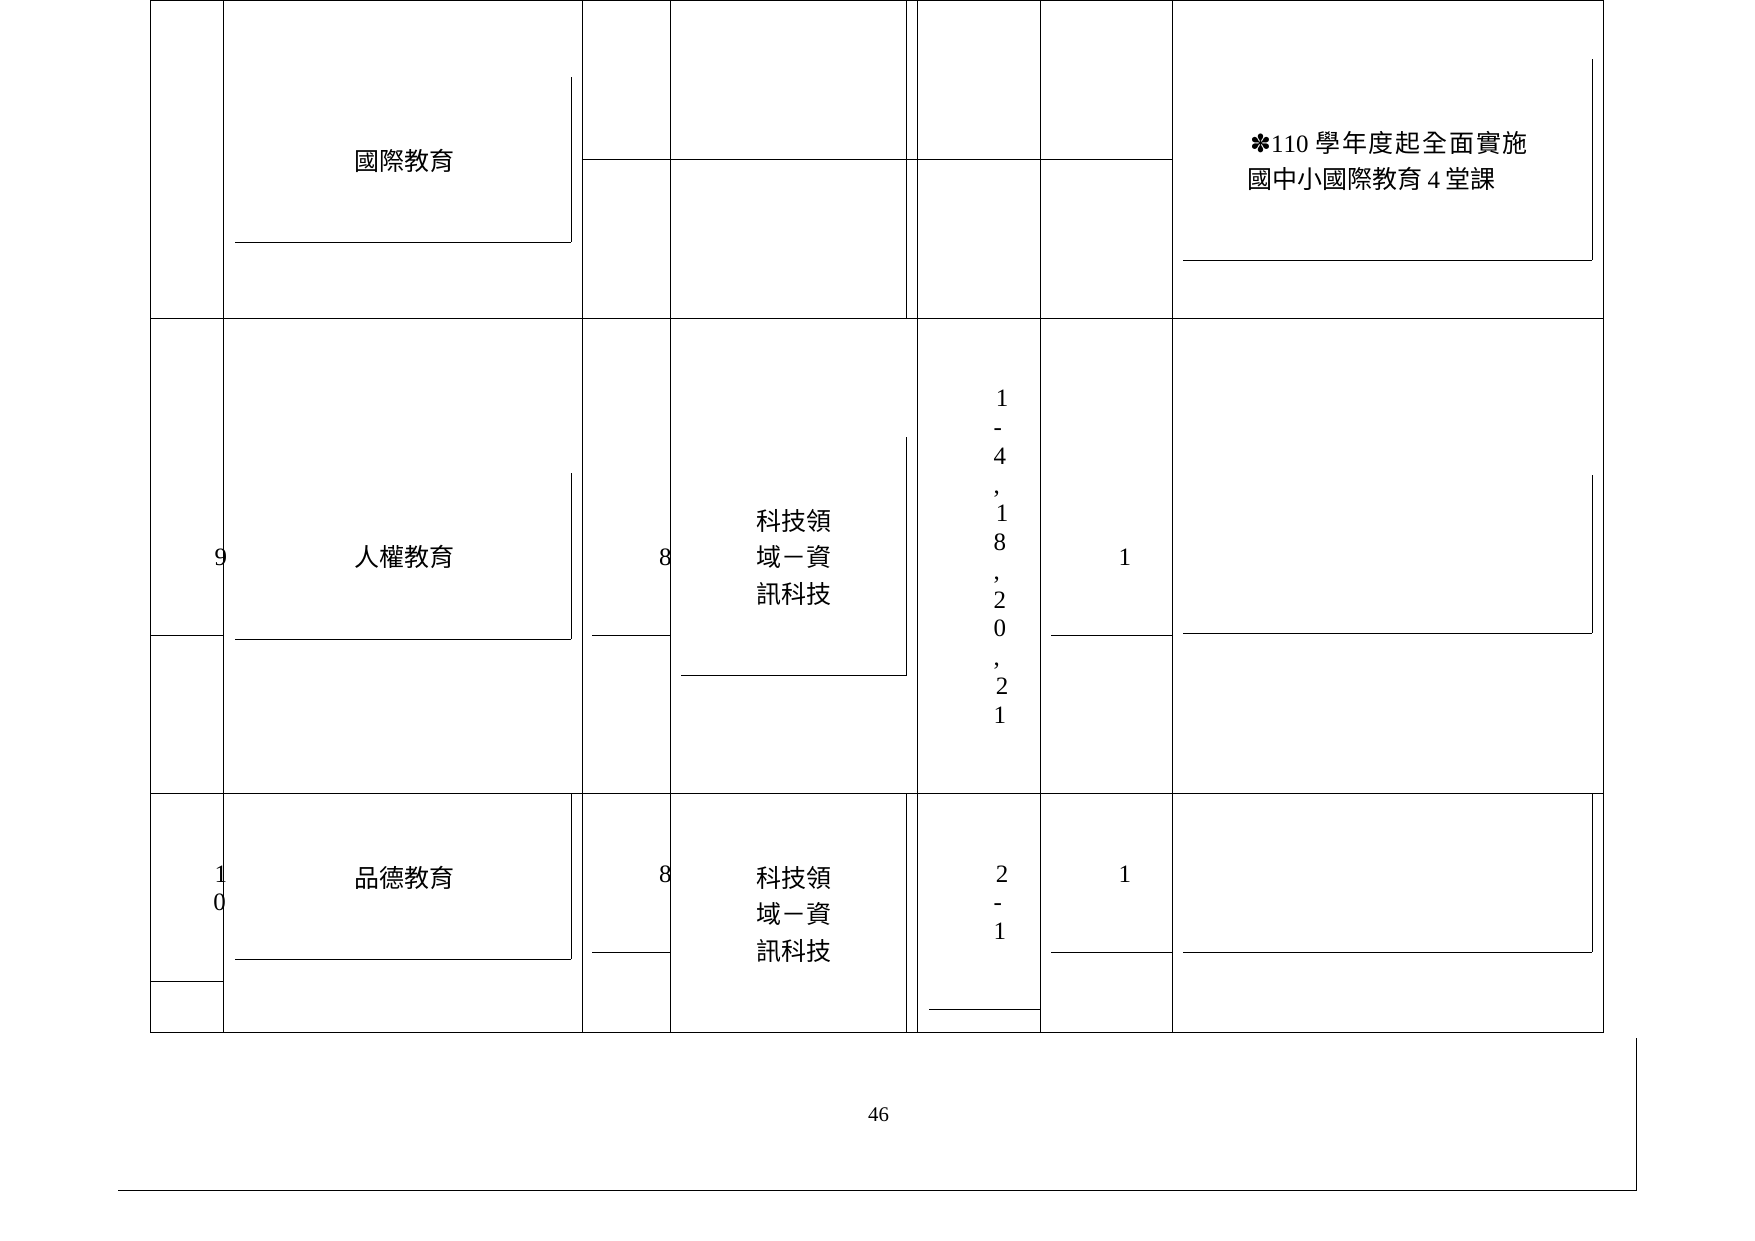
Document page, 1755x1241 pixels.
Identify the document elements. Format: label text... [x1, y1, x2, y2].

table_cell [907, 160, 917, 318]
table_cell 科技領域－資訊科技 [671, 794, 906, 1032]
table_cell 10 [151, 982, 223, 1032]
table_cell 國際教育 [224, 1, 582, 318]
table_cell [583, 1, 670, 159]
table_cell [1041, 160, 1172, 318]
table_cell 10 [151, 794, 223, 981]
table_cell 人權教育 [224, 319, 582, 793]
table_cell [918, 1, 1040, 159]
table_cell 9 [217, 550, 223, 557]
table_cell [671, 1, 906, 159]
table_cell ✽110學年度起全面實施國中小國際教育4堂課 [1173, 1, 1603, 318]
table_cell [1173, 794, 1603, 1032]
table_cell 9 [151, 319, 223, 635]
table_cell 8 [151, 1, 223, 318]
table_cell [918, 160, 1040, 318]
table_cell [1041, 1, 1172, 159]
table_cell 1 [1041, 794, 1172, 1032]
table_cell [907, 794, 917, 1032]
table_cell 1 [1041, 319, 1172, 793]
table_cell 8 [583, 794, 670, 1032]
table_cell [907, 1, 917, 159]
table_cell 9 [151, 636, 223, 793]
table_cell 品德教育 [224, 794, 582, 1032]
table_cell [1173, 319, 1603, 793]
table_cell [671, 160, 906, 318]
table_cell 科技領域－資訊科技 [671, 319, 917, 793]
table_cell 2-1 [918, 794, 1040, 1032]
table_cell 8 [583, 319, 670, 793]
table_cell 1-4, 18,20, 21 [918, 319, 1040, 793]
table_cell [583, 160, 670, 318]
